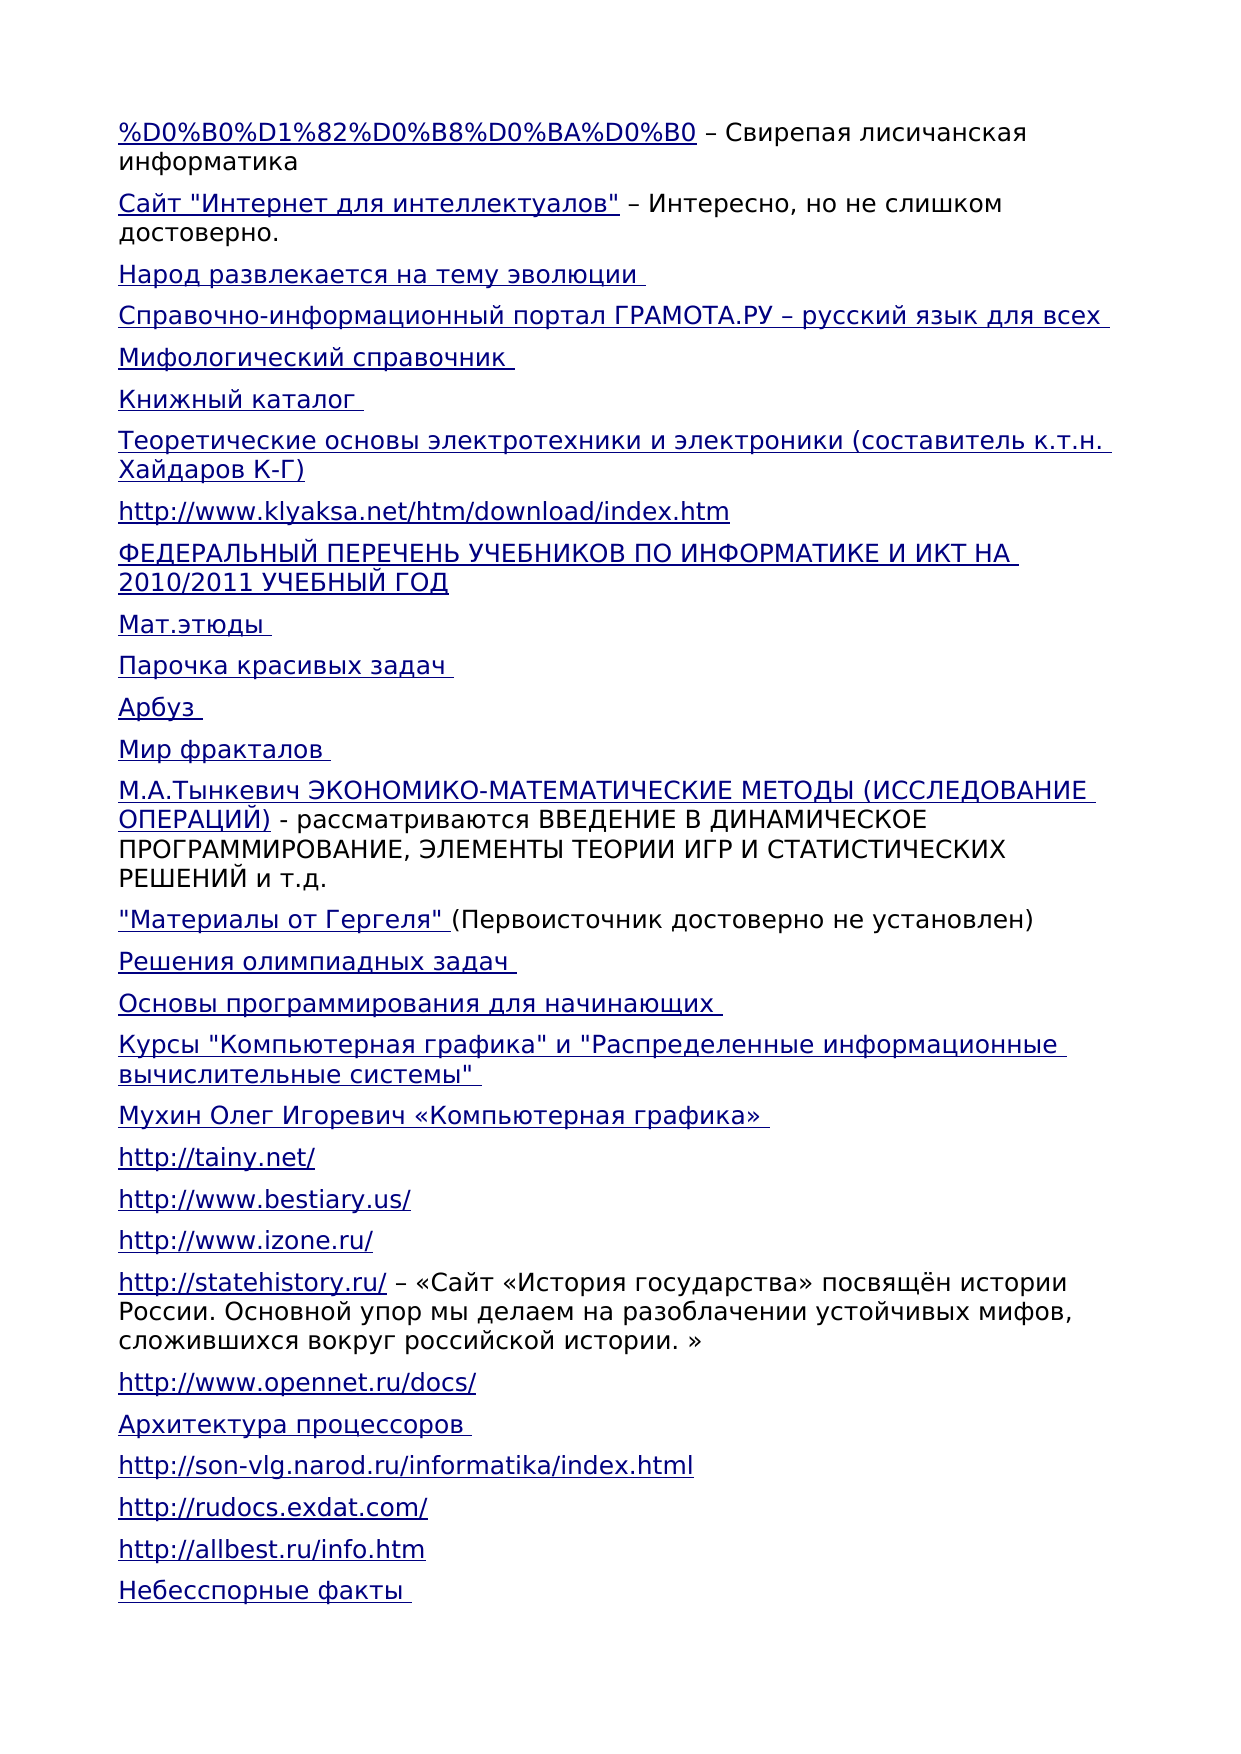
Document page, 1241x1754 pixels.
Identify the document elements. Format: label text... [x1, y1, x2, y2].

text Небесспорные факты [118, 1576, 1122, 1606]
text ФЕДЕРАЛЬНЫЙ ПЕРЕЧЕНЬ УЧЕБНИКОВ ПО ИНФОРМАТИКЕ И ИКТ НА 2010/2011 УЧЕБНЫЙ ГОД [118, 539, 1122, 597]
text http://allbest.ru/info.htm [118, 1535, 1122, 1564]
text Теоретические основы электротехники и электроники (составитель к.т.н. Хайдаров К-Г) [118, 426, 1122, 485]
text http://rudocs.exdat.com/ [118, 1493, 1122, 1522]
text http://www.klyaksa.net/htm/download/index.htm [118, 497, 1122, 526]
text Мухин Олег Игоревич «Компьютерная графика» [118, 1101, 1122, 1131]
text Арбуз [118, 693, 1122, 722]
text http://www.bestiary.us/ [118, 1185, 1122, 1214]
text Народ развлекается на тему эволюции [118, 260, 1122, 289]
text http://www.izone.ru/ [118, 1226, 1122, 1256]
text М.А.Тынкевич ЭКОНОМИКО-МАТЕМАТИЧЕСКИЕ МЕТОДЫ (ИССЛЕДОВАНИЕ ОПЕРАЦИЙ) - рассматриваются ВВЕДЕНИЕ В ДИНАМИЧЕСКОЕ ПРОГРАММИРОВАНИЕ, ЭЛЕМЕНТЫ ТЕОРИИ ИГР И СТАТИСТИЧЕСКИХ РЕШЕНИЙ и т.д. [118, 776, 1122, 893]
text Мат.этюды [118, 610, 1122, 639]
text "Материалы от Гергеля" (Первоисточник достоверно не установлен) [118, 906, 1122, 935]
text Книжный каталог [118, 385, 1122, 414]
text Мифологический справочник [118, 343, 1122, 372]
text Справочно-информационный портал ГРАМОТА.РУ – русский язык для всех [118, 301, 1122, 331]
text http://tainy.net/ [118, 1143, 1122, 1172]
text Парочка красивых задач [118, 651, 1122, 681]
text http://son-vlg.narod.ru/informatika/index.html [118, 1451, 1122, 1481]
text Основы программирования для начинающих [118, 989, 1122, 1018]
text Мир фракталов [118, 735, 1122, 764]
text http://statehistory.ru/ – «Сайт «История государства» посвящён истории России. Основной упор мы делаем на разоблачении устойчивых мифов, сложившихся вокруг российской истории. » [118, 1268, 1122, 1356]
text Архитектура процессоров [118, 1410, 1122, 1439]
text Решения олимпиадных задач [118, 947, 1122, 976]
text %D0%B0%D1%82%D0%B8%D0%BA%D0%B0 – Свирепая лисичанская информатика [118, 118, 1122, 176]
text Сайт "Интернет для интеллектуалов" – Интересно, но не слишком достоверно. [118, 189, 1122, 247]
text Курсы "Компьютерная графика" и "Распределенные информационные вычислительные системы" [118, 1031, 1122, 1089]
text http://www.opennet.ru/docs/ [118, 1368, 1122, 1397]
